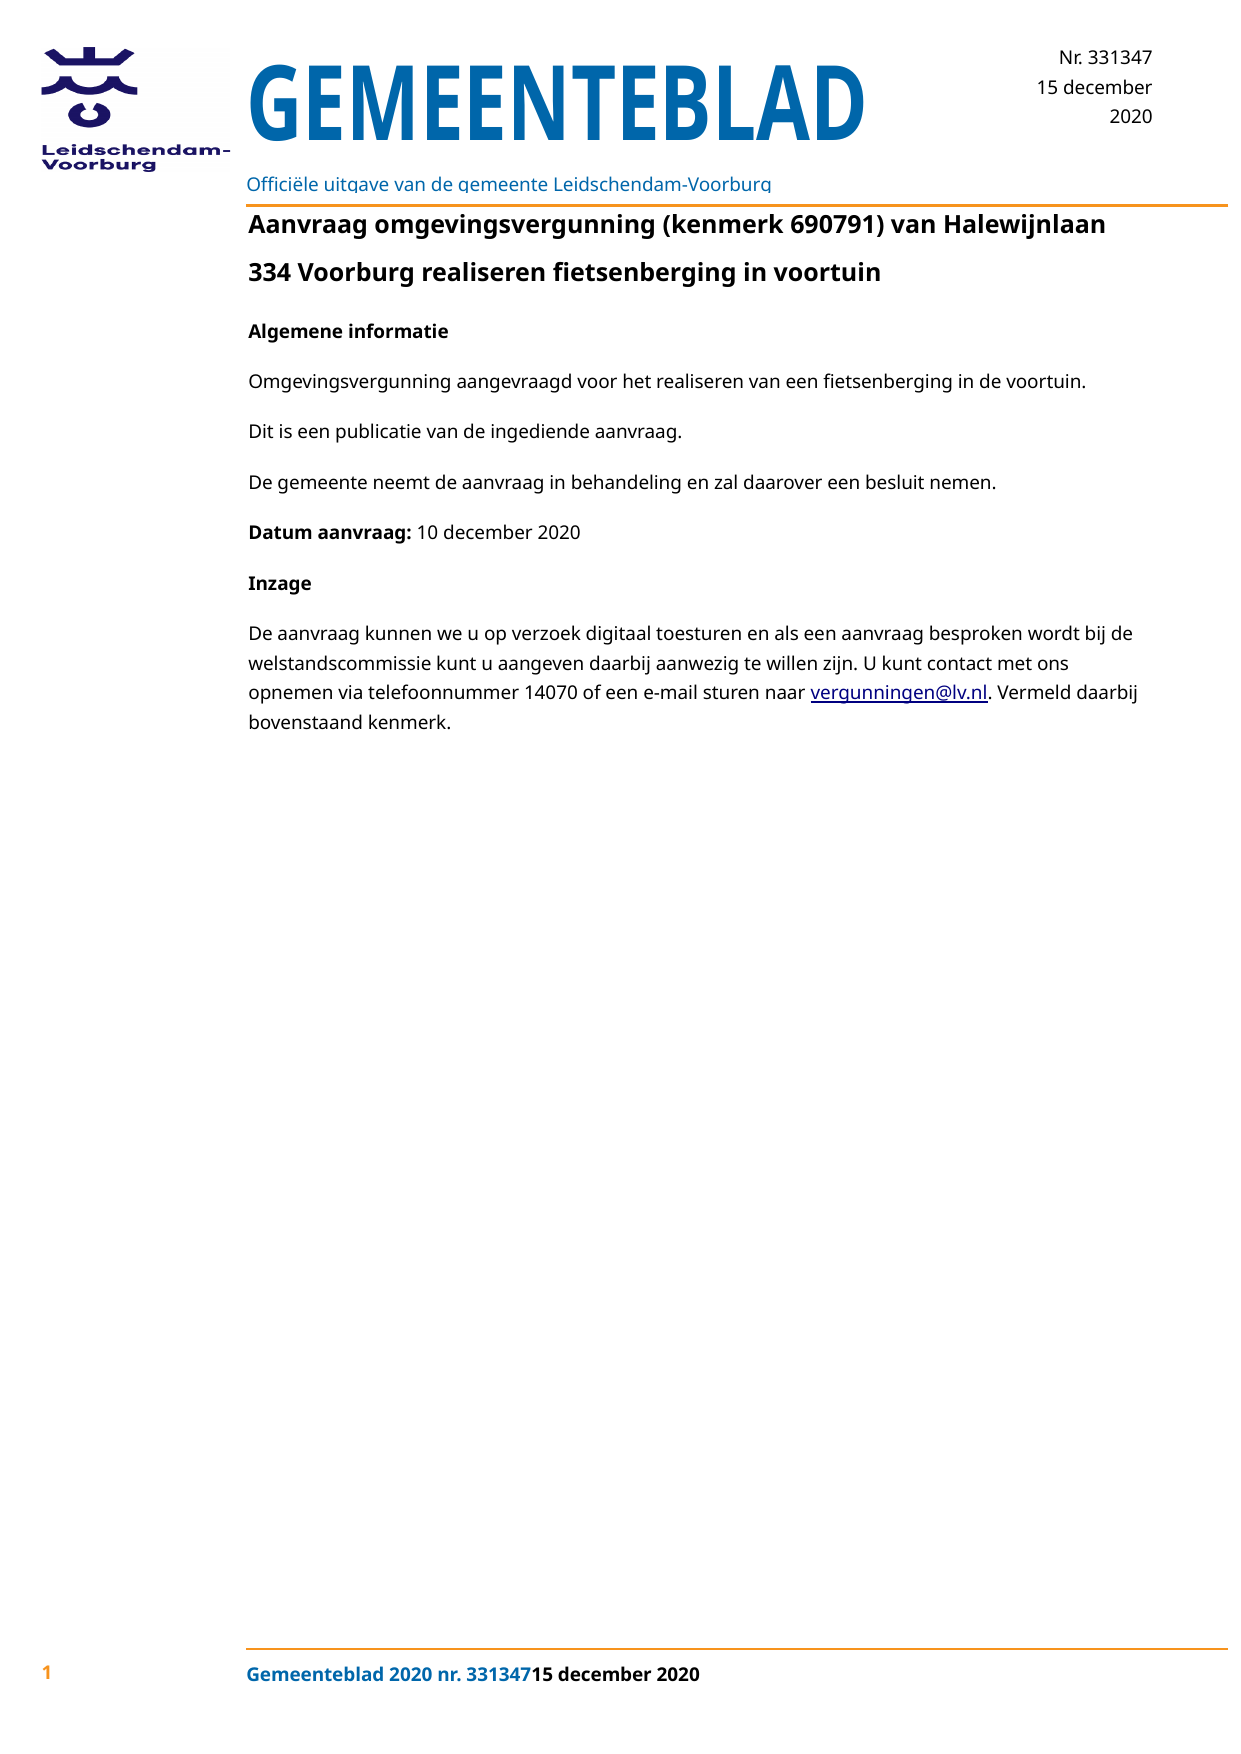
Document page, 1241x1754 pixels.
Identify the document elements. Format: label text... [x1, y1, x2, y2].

text De gemeente neemt de aanvraag in behandeling en zal daarover een besluit nemen. [248, 469, 1152, 495]
text Algemene informatie [248, 318, 1152, 344]
text Aanvraag omgevingsvergunning (kenmerk 690791) van Halewijnlaan 334 Voorburg realiseren fietsenberging in voortuin [248, 207, 1152, 288]
text Omgevingsvergunning aangevraagd voor het realiseren van een fietsenberging in de voortuin. [248, 368, 1152, 394]
text Dit is een publicatie van de ingediende aanvraag. [248, 419, 1152, 444]
picture [41, 47, 231, 172]
text De aanvraag kunnen we u op verzoek digitaal toesturen en als een aanvraag besproken wordt bij de welstandscommissie kunt u aangeven daarbij aanwezig te willen zijn. U kunt contact met ons opnemen via telefoonnummer 14070 of een e-mail sturen naar vergunningen@lv.nl. Vermeld daarbij bovenstaand kenmerk. [248, 620, 1152, 735]
text Datum aanvraag: 10 december 2020 [248, 519, 1152, 545]
text Inzage [248, 570, 1152, 596]
